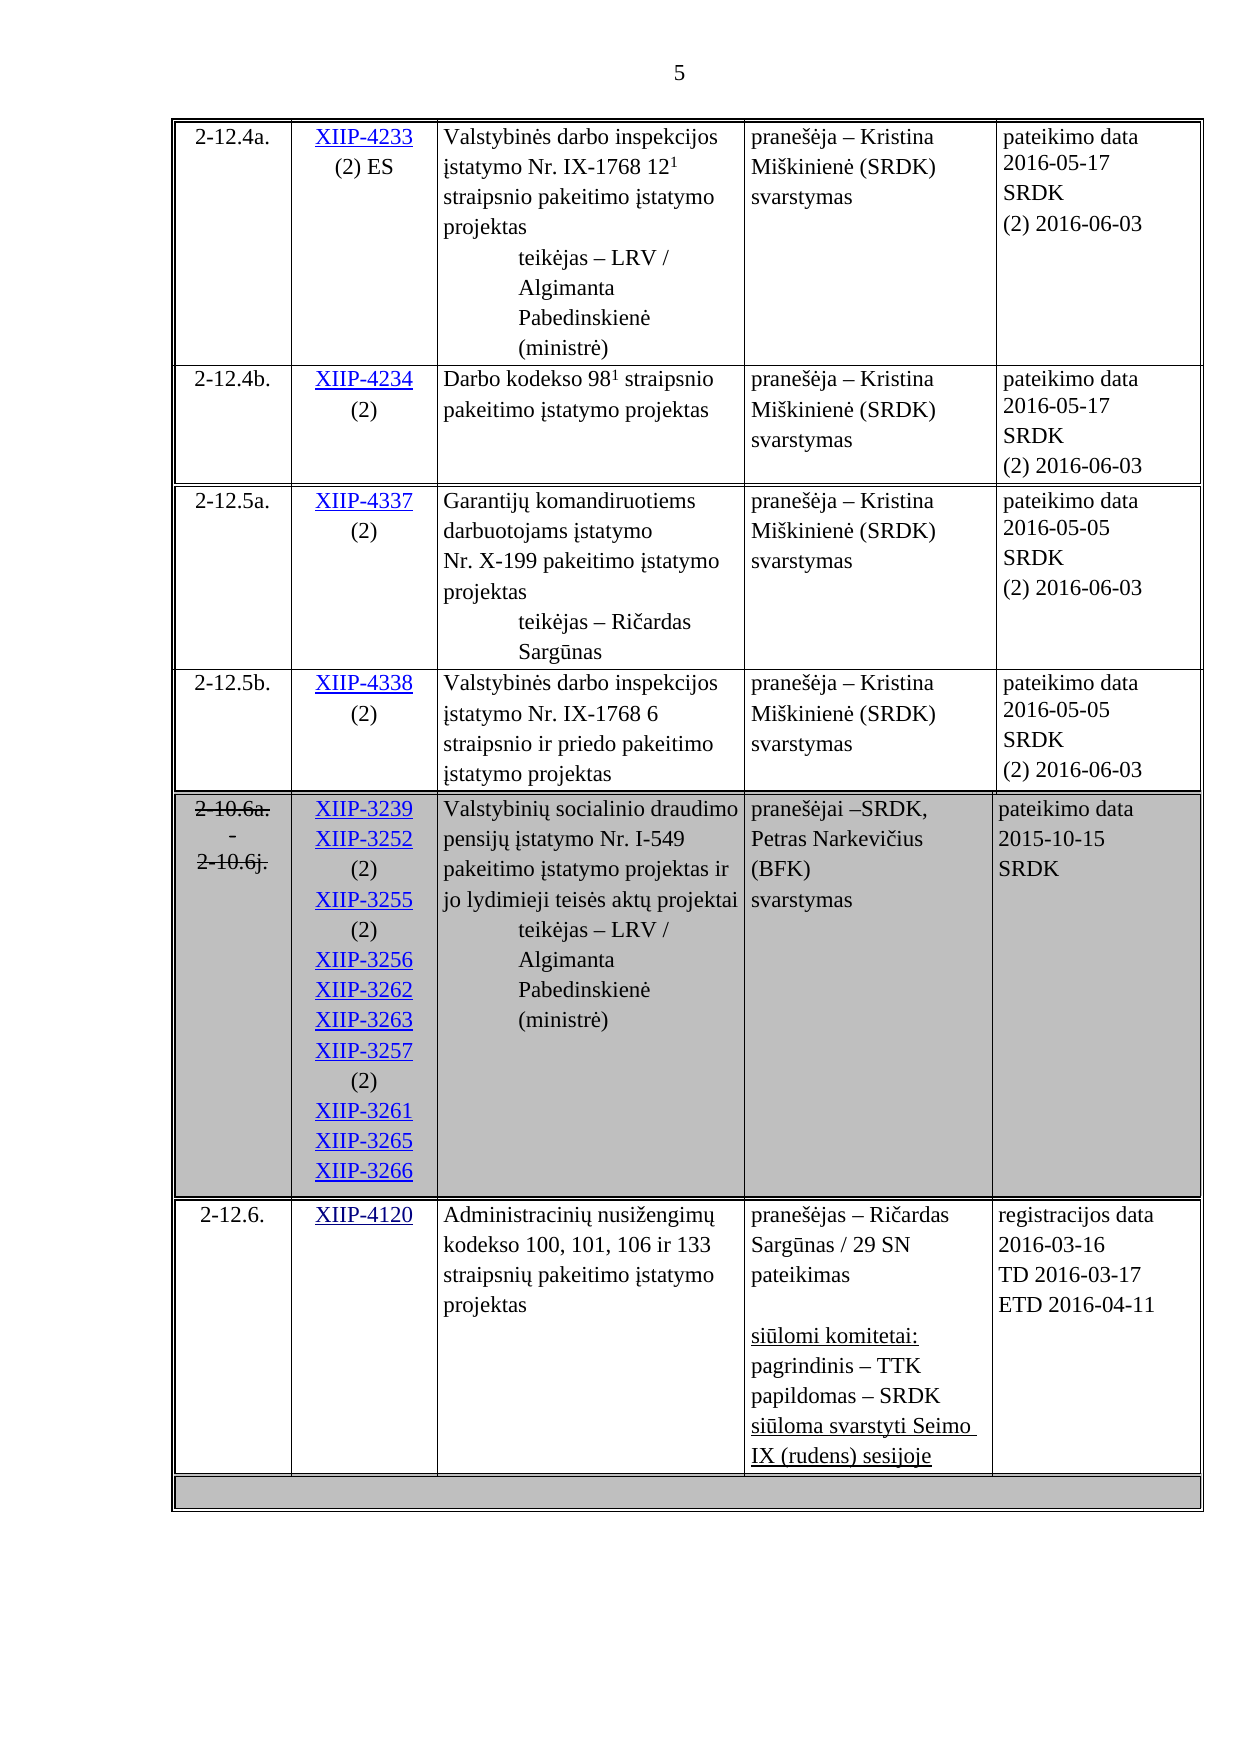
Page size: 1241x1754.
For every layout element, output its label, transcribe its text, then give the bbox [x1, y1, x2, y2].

table_cell pranešėjas – Ričardas Sargūnas / 29 SN pateikimas siūlomi komitetai: pagrindinis – TTK papildomas – SRDK siūloma svarstyti Seimo IX (rudens) sesijoje [745, 1201, 992, 1473]
table_cell Valstybinės darbo inspekcijos įstatymo Nr. IX-1768 6 straipsnio ir priedo pakeitimo įstatymo projektas [438, 670, 744, 790]
table_cell Valstybinių socialinio draudimo pensijų įstatymo Nr. I-549 pakeitimo įstatymo projektas ir jo lydimieji teisės aktų projektai teikėjas – LRV / Algimanta Pabedinskienė (ministrė) [438, 795, 744, 1196]
table_cell Administracinių nusižengimų kodekso 100, 101, 106 ir 133 straipsnių pakeitimo įstatymo projektas [438, 1201, 744, 1473]
table_cell pateikimo data 2016-05-05 SRDK (2) 2016-06-03 [997, 487, 1200, 668]
table_cell XIIP-4338 (2) [292, 670, 437, 790]
table_cell pranešėja – Kristina Miškinienė (SRDK) svarstymas [745, 123, 996, 364]
table_cell pateikimo data 2016-05-17 SRDK (2) 2016-06-03 [997, 123, 1200, 364]
table_cell pranešėja – Kristina Miškinienė (SRDK) svarstymas [745, 487, 996, 668]
table_cell XIIP-4233 (2) ES [292, 123, 437, 364]
table_cell pateikimo data 2016-05-17 SRDK (2) 2016-06-03 [997, 366, 1200, 482]
table_cell 2-12.6. [176, 1201, 291, 1473]
table_cell 2-12.5a. [176, 487, 291, 668]
table_cell 2-12.4b. [176, 366, 291, 482]
table_cell pranešėjai –SRDK, Petras Narkevičius (BFK) svarstymas [745, 795, 992, 1196]
table_cell 2-12.4a. [176, 123, 291, 364]
table_cell pateikimo data 2015-10-15 SRDK [993, 795, 1200, 1196]
table_cell 2-12.5b. [176, 670, 291, 790]
table_cell registracijos data 2016-03-16 TD 2016-03-17 ETD 2016-04-11 [993, 1201, 1200, 1473]
table_cell XIIP-4234 (2) [292, 366, 437, 482]
table_cell Valstybinės darbo inspekcijos įstatymo Nr. IX-1768 121 straipsnio pakeitimo įstatymo projektas teikėjas – LRV / Algimanta Pabedinskienė (ministrė) [438, 123, 744, 364]
table_cell 2-10.6a. - 2-10.6j. [176, 795, 291, 1196]
table_cell [176, 1477, 1200, 1508]
table_cell Darbo kodekso 981 straipsnio pakeitimo įstatymo projektas [438, 366, 744, 482]
table_cell pranešėja – Kristina Miškinienė (SRDK) svarstymas [745, 670, 996, 790]
table_cell XIIP-4337 (2) [292, 487, 437, 668]
table_cell Garantijų komandiruotiems darbuotojams įstatymo Nr. X-199 pakeitimo įstatymo projektas teikėjas – Ričardas Sargūnas [438, 487, 744, 668]
table_cell pranešėja – Kristina Miškinienė (SRDK) svarstymas [745, 366, 996, 482]
table_cell XIIP-3239 XIIP-3252 (2) XIIP-3255 (2) XIIP-3256 XIIP-3262 XIIP-3263 XIIP-3257 (2) XIIP-3261 XIIP-3265 XIIP-3266 [292, 795, 437, 1196]
table_cell pateikimo data 2016-05-05 SRDK (2) 2016-06-03 [997, 670, 1200, 790]
table_cell XIIP-4120 [292, 1201, 437, 1473]
